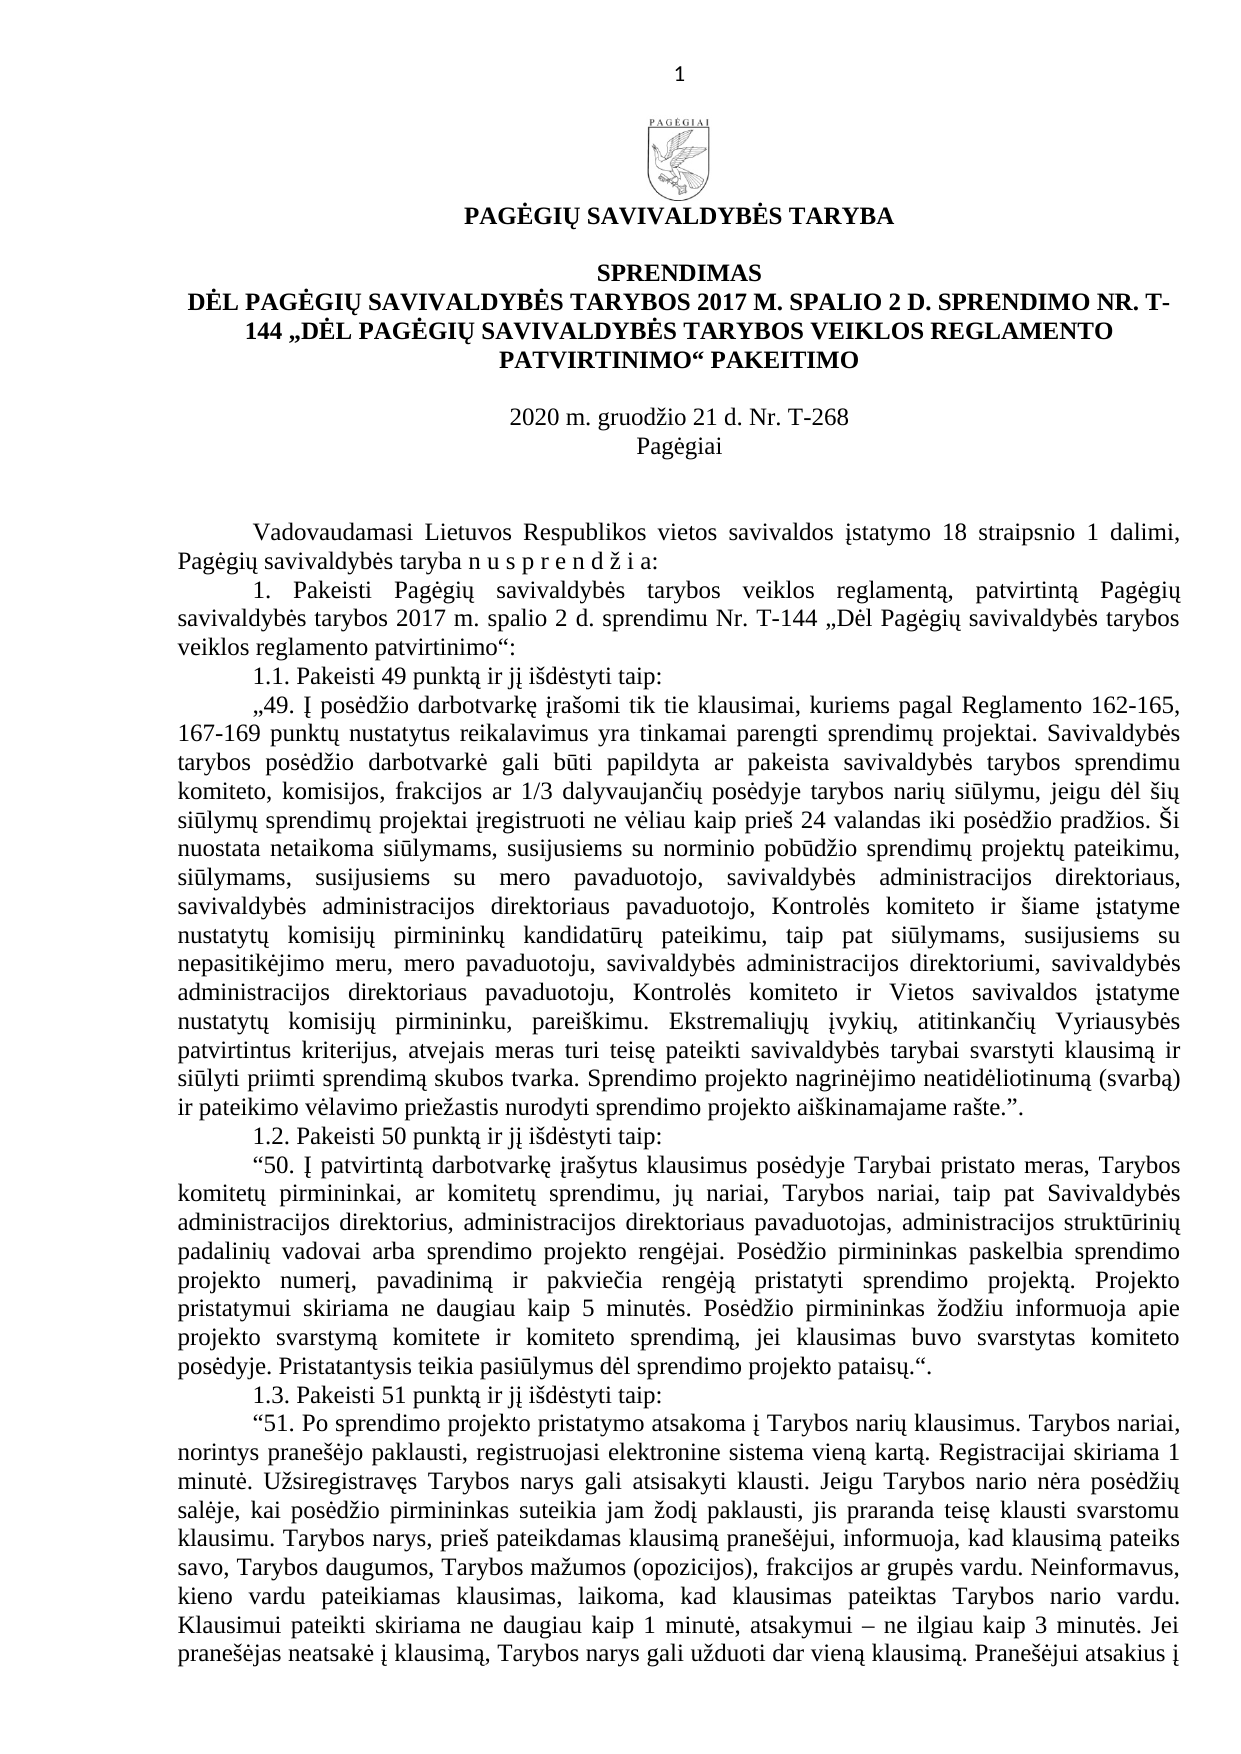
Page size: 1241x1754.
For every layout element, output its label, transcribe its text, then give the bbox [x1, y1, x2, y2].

text “51. Po sprendimo projekto pristatymo atsakoma į Tarybos narių klausimus. Tarybos nariai, norintys pranešėjo paklausti, registruojasi elektronine sistema vieną kartą. Registracijai skiriama 1 minutė. Užsiregistravęs Tarybos narys gali atsisakyti klausti. Jeigu Tarybos nario nėra posėdžių salėje, kai posėdžio pirmininkas suteikia jam žodį paklausti, jis praranda teisę klausti svarstomu klausimu. Tarybos narys, prieš pateikdamas klausimą pranešėjui, informuoja, kad klausimą pateiks savo, Tarybos daugumos, Tarybos mažumos (opozicijos), frakcijos ar grupės vardu. Neinformavus, kieno vardu pateikiamas klausimas, laikoma, kad klausimas pateiktas Tarybos nario vardu. Klausimui pateikti skiriama ne daugiau kaip 1 minutė, atsakymui – ne ilgiau kaip 3 minutės. Jei pranešėjas neatsakė į klausimą, Tarybos narys gali užduoti dar vieną klausimą. Pranešėjui atsakius į [177, 1408, 1181, 1667]
text Vadovaudamasi Lietuvos Respublikos vietos savivaldos įstatymo 18 straipsnio 1 dalimi, Pagėgių savivaldybės taryba n u s p r e n d ž i a: [177, 517, 1181, 575]
text 1.1. Pakeisti 49 punktą ir jį išdėstyti taip: [177, 661, 1181, 690]
subtitle Pagėgių savivaldybės taryba [177, 201, 1181, 230]
text 1.3. Pakeisti 51 punktą ir jį išdėstyti taip: [177, 1380, 1181, 1408]
text 1. Pakeisti Pagėgių savivaldybės tarybos veiklos reglamentą, patvirtintą Pagėgių savivaldybės tarybos 2017 m. spalio 2 d. sprendimu Nr. T-144 „Dėl Pagėgių savivaldybės tarybos veiklos reglamento patvirtinimo“: [177, 575, 1181, 661]
text Pagėgiai [177, 431, 1181, 460]
text “50. Į patvirtintą darbotvarkę įrašytus klausimus posėdyje Tarybai pristato meras, Tarybos komitetų pirmininkai, ar komitetų sprendimu, jų nariai, Tarybos nariai, taip pat Savivaldybės administracijos direktorius, administracijos direktoriaus pavaduotojas, administracijos struktūrinių padalinių vadovai arba sprendimo projekto rengėjai. Posėdžio pirmininkas paskelbia sprendimo projekto numerį, pavadinimą ir pakviečia rengėją pristatyti sprendimo projektą. Projekto pristatymui skiriama ne daugiau kaip 5 minutės. Posėdžio pirmininkas žodžiu informuoja apie projekto svarstymą komitete ir komiteto sprendimą, jei klausimas buvo svarstytas komiteto posėdyje. Pristatantysis teikia pasiūlymus dėl sprendimo projekto pataisų.“. [177, 1150, 1181, 1380]
text sprendimas [177, 258, 1181, 287]
text 1.2. Pakeisti 50 punktą ir jį išdėstyti taip: [177, 1121, 1181, 1150]
text dėl PAGĖGIŲ SAVIVALDYBĖS TARYBOS 2017 m. spalio 2 d. sprendimo nr. t-144 „dėl PAGĖGIŲ savivaldybės tarybos VEIKLOS REGLAMENTO patvirtinimo“ pakeitimo [177, 287, 1181, 373]
subtitle 2020 m. gruodžio 21 d. Nr. T-268 [177, 402, 1181, 431]
text „49. Į posėdžio darbotvarkę įrašomi tik tie klausimai, kuriems pagal Reglamento 162-165, 167-169 punktų nustatytus reikalavimus yra tinkamai parengti sprendimų projektai. Savivaldybės tarybos posėdžio darbotvarkė gali būti papildyta ar pakeista savivaldybės tarybos sprendimu komiteto, komisijos, frakcijos ar 1/3 dalyvaujančių posėdyje tarybos narių siūlymu, jeigu dėl šių siūlymų sprendimų projektai įregistruoti ne vėliau kaip prieš 24 valandas iki posėdžio pradžios. Ši nuostata netaikoma siūlymams, susijusiems su norminio pobūdžio sprendimų projektų pateikimu, siūlymams, susijusiems su mero pavaduotojo, savivaldybės administracijos direktoriaus, savivaldybės administracijos direktoriaus pavaduotojo, Kontrolės komiteto ir šiame įstatyme nustatytų komisijų pirmininkų kandidatūrų pateikimu, taip pat siūlymams, susijusiems su nepasitikėjimo meru, mero pavaduotoju, savivaldybės administracijos direktoriumi, savivaldybės administracijos direktoriaus pavaduotoju, Kontrolės komiteto ir Vietos savivaldos įstatyme nustatytų komisijų pirmininku, pareiškimu. Ekstremaliųjų įvykių, atitinkančių Vyriausybės patvirtintus kriterijus, atvejais meras turi teisę pateikti savivaldybės tarybai svarstyti klausimą ir siūlyti priimti sprendimą skubos tvarka. Sprendimo projekto nagrinėjimo neatidėliotinumą (svarbą) ir pateikimo vėlavimo priežastis nurodyti sprendimo projekto aiškinamajame rašte.”. [177, 690, 1181, 1121]
